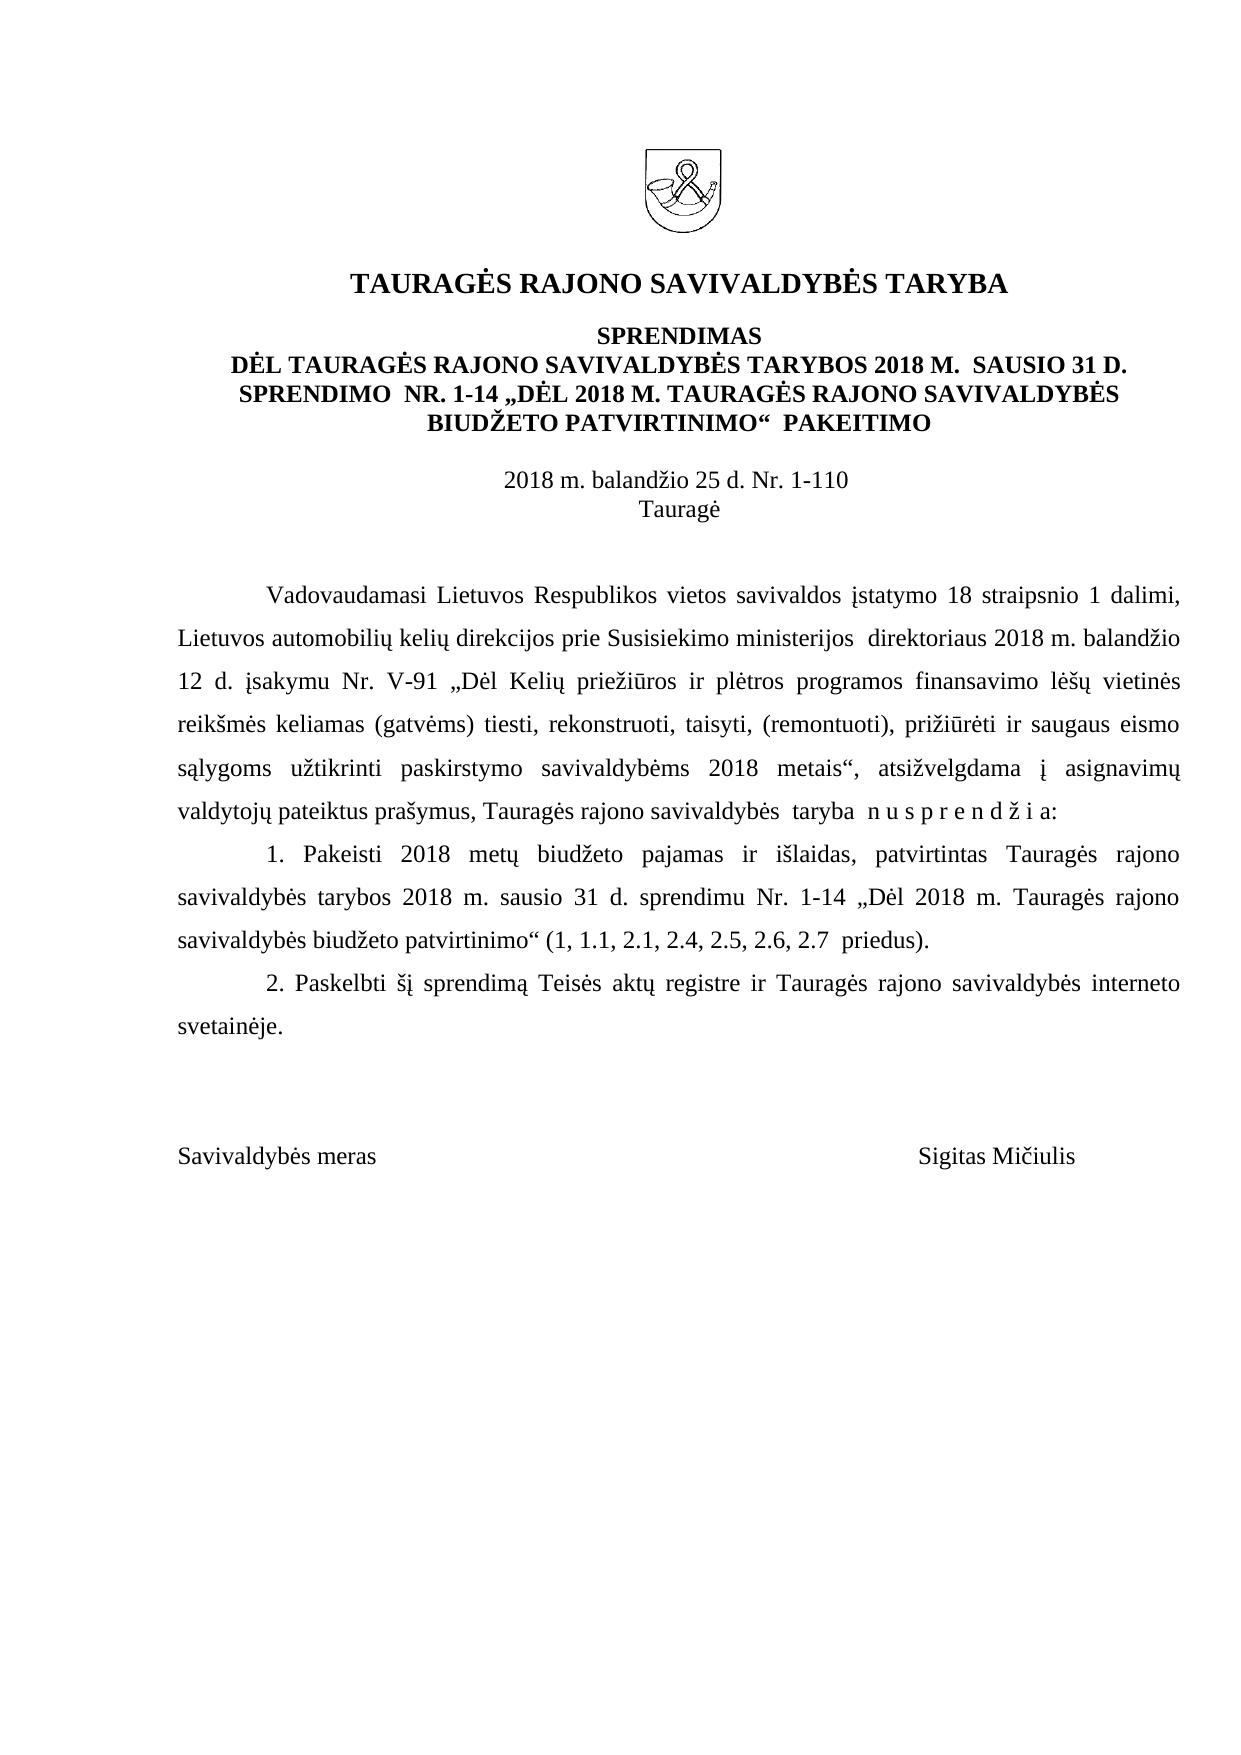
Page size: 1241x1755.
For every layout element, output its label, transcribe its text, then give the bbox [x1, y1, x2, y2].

text 1. Pakeisti 2018 metų biudžeto pajamas ir išlaidas, patvirtintas Tauragės rajono savivaldybės tarybos 2018 m. sausio 31 d. sprendimu Nr. 1-14 „Dėl 2018 m. Tauragės rajono savivaldybės biudžeto patvirtinimo“ (1, 1.1, 2.1, 2.4, 2.5, 2.6, 2.7 priedus). [177, 839, 1181, 954]
text TAURAGĖS RAJONO SAVIVALDYBĖS TARYBA [177, 266, 1181, 300]
text Vadovaudamasi Lietuvos Respublikos vietos savivaldos įstatymo 18 straipsnio 1 dalimi, Lietuvos automobilių kelių direkcijos prie Susisiekimo ministerijos direktoriaus 2018 m. balandžio 12 d. įsakymu Nr. V-91 „Dėl Kelių priežiūros ir plėtros programos finansavimo lėšų vietinės reikšmės keliamas (gatvėms) tiesti, rekonstruoti, taisyti, (remontuoti), prižiūrėti ir saugaus eismo sąlygoms užtikrinti paskirstymo savivaldybėms 2018 metais“, atsižvelgdama į asignavimų valdytojų pateiktus prašymus, Tauragės rajono savivaldybės taryba nusprendžia: [177, 580, 1181, 824]
text 2018 m. balandžio 25 d. Nr. 1-110 [177, 465, 1181, 494]
text SPRENDIMAS [177, 321, 1181, 350]
text DĖL TAURAGĖS RAJONO SAVIVALDYBĖS TARYBOS 2018 M. SAUSIO 31 D. SPRENDIMO NR. 1-14 „DĖL 2018 M. TAURAGĖS RAJONO SAVIVALDYBĖS BIUDŽETO PATVIRTINIMO“ PAKEITIMO [177, 350, 1181, 436]
text Savivaldybės meras Sigitas Mičiulis [177, 1141, 1181, 1169]
text 2. Paskelbti šį sprendimą Teisės aktų registre ir Tauragės rajono savivaldybės interneto svetainėje. [177, 968, 1181, 1040]
text Tauragė [177, 494, 1181, 523]
